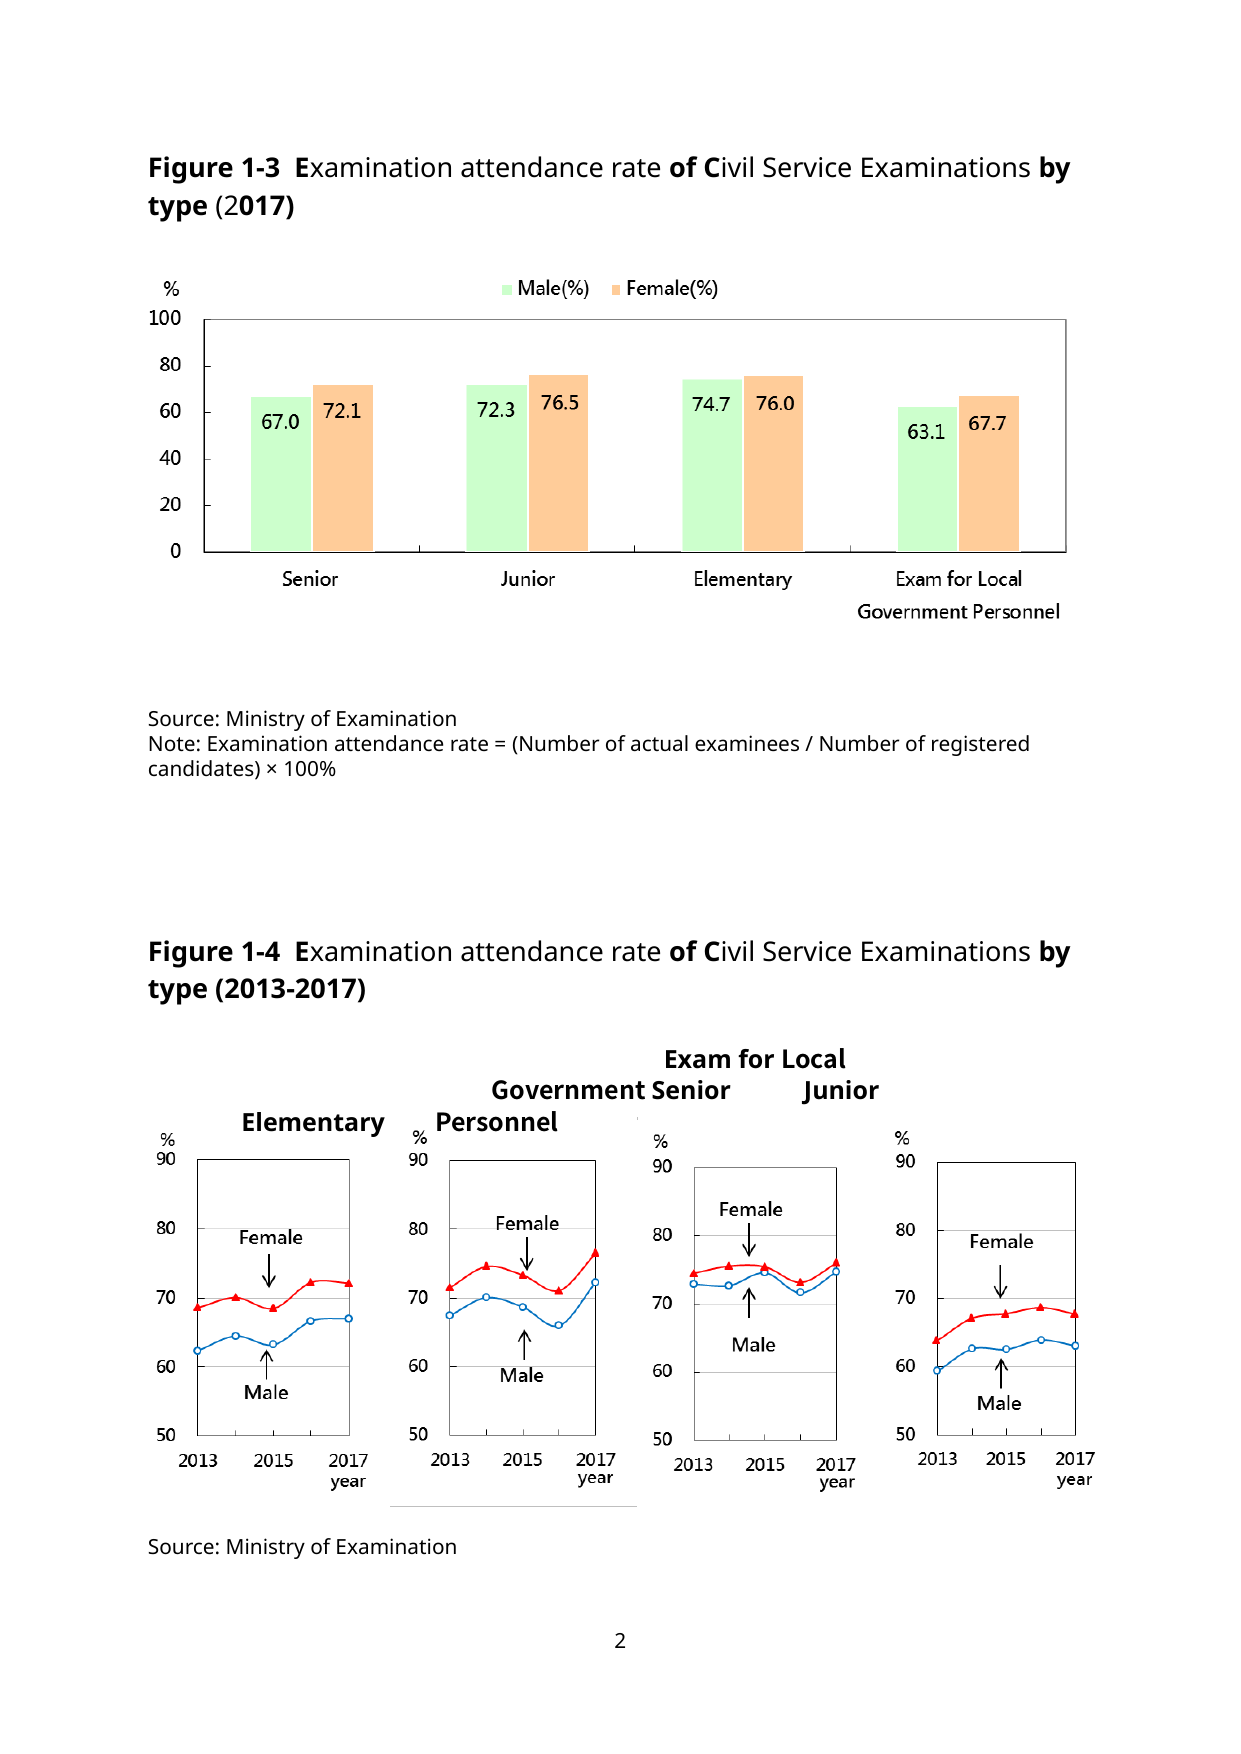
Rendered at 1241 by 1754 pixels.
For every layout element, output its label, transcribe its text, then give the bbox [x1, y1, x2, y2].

text Government Senior Junior Elementary Personnel [148, 1075, 1092, 1116]
picture [90, 260, 1122, 668]
picture [131, 1116, 1122, 1511]
subtitle Source: Ministry of Examination [148, 1525, 1092, 1562]
text Source: Ministry of Examination [148, 706, 1092, 731]
subtitle Figure 1-4 Examination attendance rate of Civil Service Examinations by type (2013-2017) [148, 931, 1092, 1006]
text Note: Examination attendance rate = (Number of actual examinees / Number of registered candidates) × 100% [148, 731, 1092, 781]
text Exam for Local [148, 1043, 1092, 1075]
subtitle Figure 1-3 Examination attendance rate of Civil Service Examinations by type (2017) [148, 148, 1092, 223]
